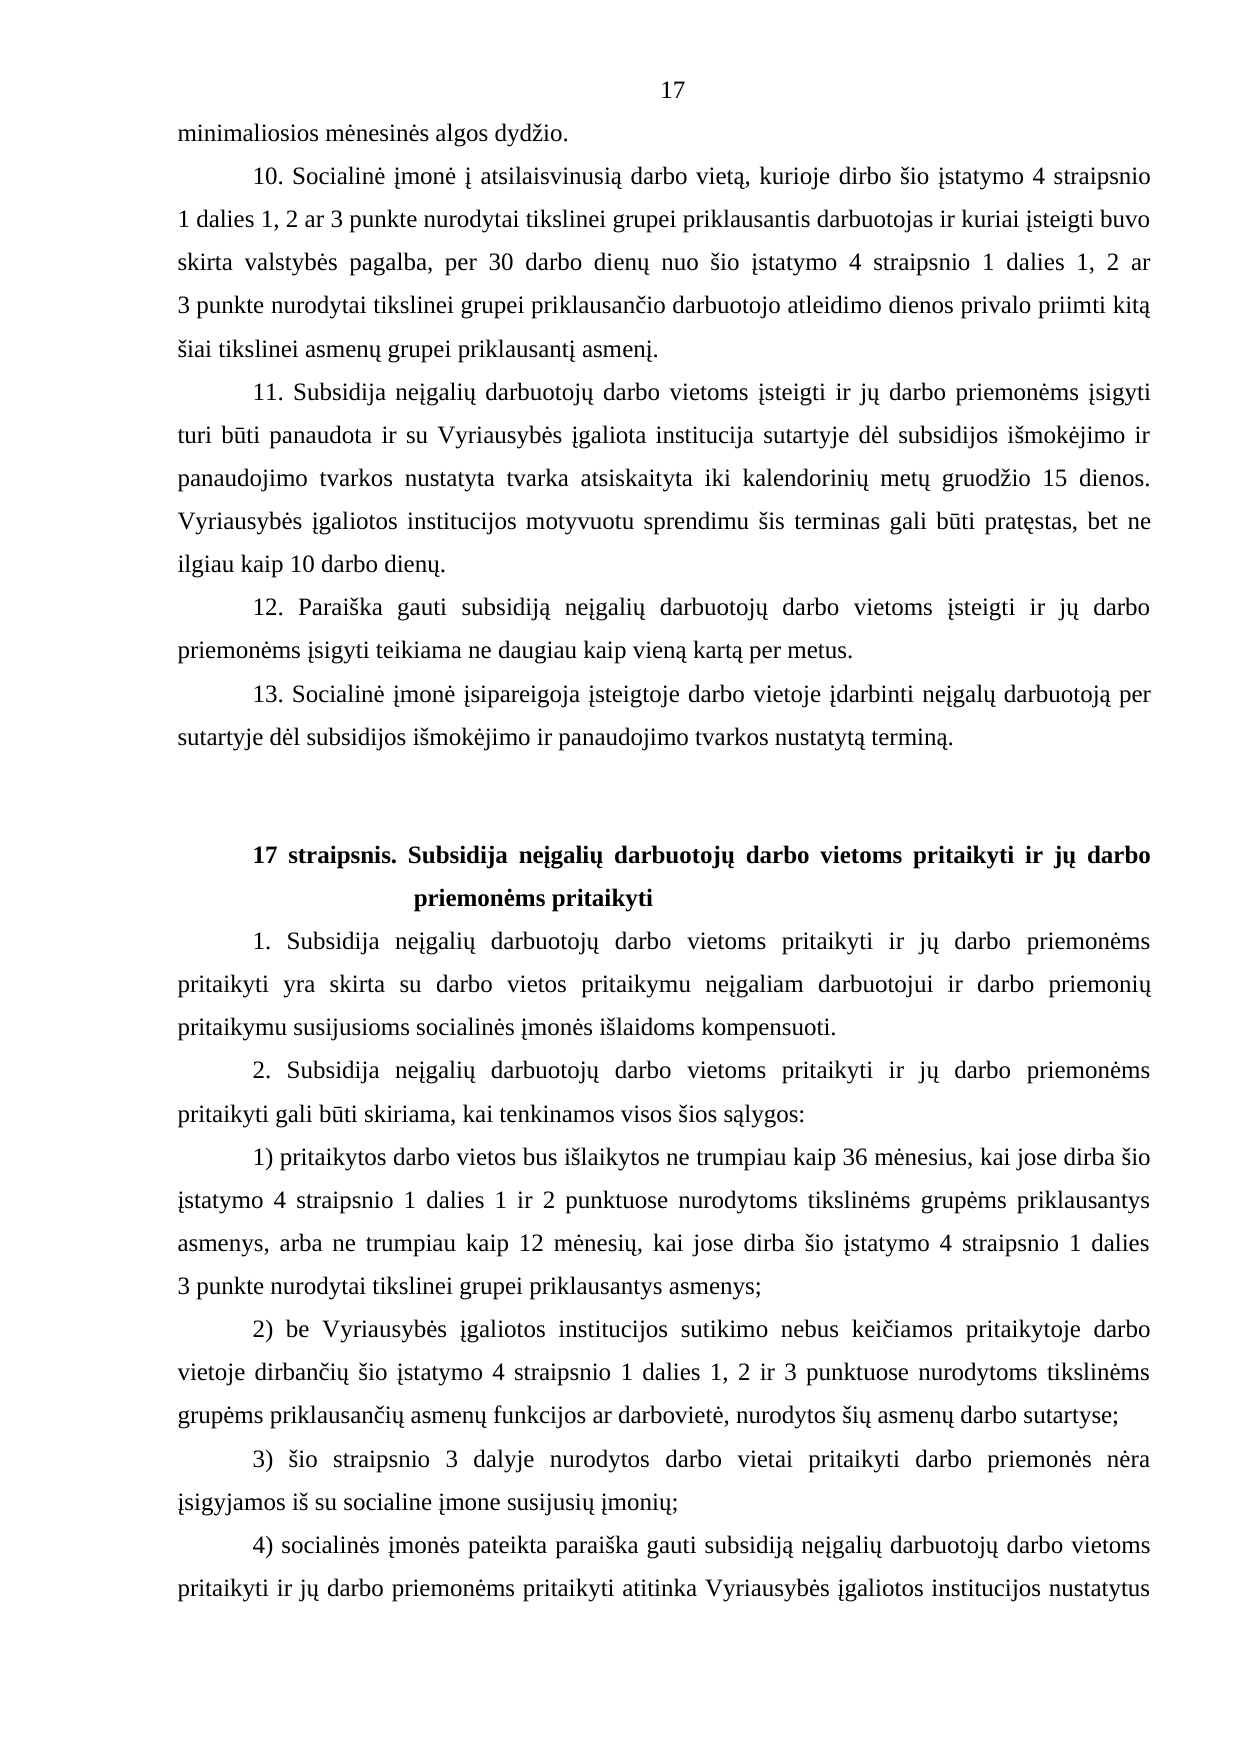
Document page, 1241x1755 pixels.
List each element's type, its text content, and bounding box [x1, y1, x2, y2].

text 3) šio straipsnio 3 dalyje nurodytos darbo vietai pritaikyti darbo priemonės nėra įsigyjamos iš su socialine įmone susijusių įmonių; [177, 1444, 1152, 1516]
text 2) be Vyriausybės įgaliotos institucijos sutikimo nebus keičiamos pritaikytoje darbo vietoje dirbančių šio įstatymo 4 straipsnio 1 dalies 1, 2 ir 3 punktuose nurodytoms tikslinėms grupėms priklausančių asmenų funkcijos ar darbovietė, nurodytos šių asmenų darbo sutartyse; [177, 1314, 1152, 1429]
text 11. Subsidija neįgalių darbuotojų darbo vietoms įsteigti ir jų darbo priemonėms įsigyti turi būti panaudota ir su Vyriausybės įgaliota institucija sutartyje dėl subsidijos išmokėjimo ir panaudojimo tvarkos nustatyta tvarka atsiskaityta iki kalendorinių metų gruodžio 15 dienos. Vyriausybės įgaliotos institucijos motyvuotu sprendimu šis terminas gali būti pratęstas, bet ne ilgiau kaip 10 darbo dienų. [177, 377, 1152, 578]
text 17 straipsnis. Subsidija neįgalių darbuotojų darbo vietoms pritaikyti ir jų darbo priemonėms pritaikyti [252, 840, 1152, 912]
text minimaliosios mėnesinės algos dydžio. [177, 118, 1152, 147]
text 1) pritaikytos darbo vietos bus išlaikytos ne trumpiau kaip 36 mėnesius, kai jose dirba šio įstatymo 4 straipsnio 1 dalies 1 ir 2 punktuose nurodytoms tikslinėms grupėms priklausantys asmenys, arba ne trumpiau kaip 12 mėnesių, kai jose dirba šio įstatymo 4 straipsnio 1 dalies 3 punkte nurodytai tikslinei grupei priklausantys asmenys; [177, 1142, 1152, 1300]
text 10. Socialinė įmonė į atsilaisvinusią darbo vietą, kurioje dirbo šio įstatymo 4 straipsnio 1 dalies 1, 2 ar 3 punkte nurodytai tikslinei grupei priklausantis darbuotojas ir kuriai įsteigti buvo skirta valstybės pagalba, per 30 darbo dienų nuo šio įstatymo 4 straipsnio 1 dalies 1, 2 ar 3 punkte nurodytai tikslinei grupei priklausančio darbuotojo atleidimo dienos privalo priimti kitą šiai tikslinei asmenų grupei priklausantį asmenį. [177, 161, 1152, 362]
text 13. Socialinė įmonė įsipareigoja įsteigtoje darbo vietoje įdarbinti neįgalų darbuotoją per sutartyje dėl subsidijos išmokėjimo ir panaudojimo tvarkos nustatytą terminą. [177, 679, 1152, 751]
text 2. Subsidija neįgalių darbuotojų darbo vietoms pritaikyti ir jų darbo priemonėms pritaikyti gali būti skiriama, kai tenkinamos visos šios sąlygos: [177, 1056, 1152, 1127]
text 12. Paraiška gauti subsidiją neįgalių darbuotojų darbo vietoms įsteigti ir jų darbo priemonėms įsigyti teikiama ne daugiau kaip vieną kartą per metus. [177, 592, 1152, 664]
text 1. Subsidija neįgalių darbuotojų darbo vietoms pritaikyti ir jų darbo priemonėms pritaikyti yra skirta su darbo vietos pritaikymu neįgaliam darbuotojui ir darbo priemonių pritaikymu susijusioms socialinės įmonės išlaidoms kompensuoti. [177, 926, 1152, 1041]
text 4) socialinės įmonės pateikta paraiška gauti subsidiją neįgalių darbuotojų darbo vietoms pritaikyti ir jų darbo priemonėms pritaikyti atitinka Vyriausybės įgaliotos institucijos nustatytus [177, 1530, 1152, 1602]
